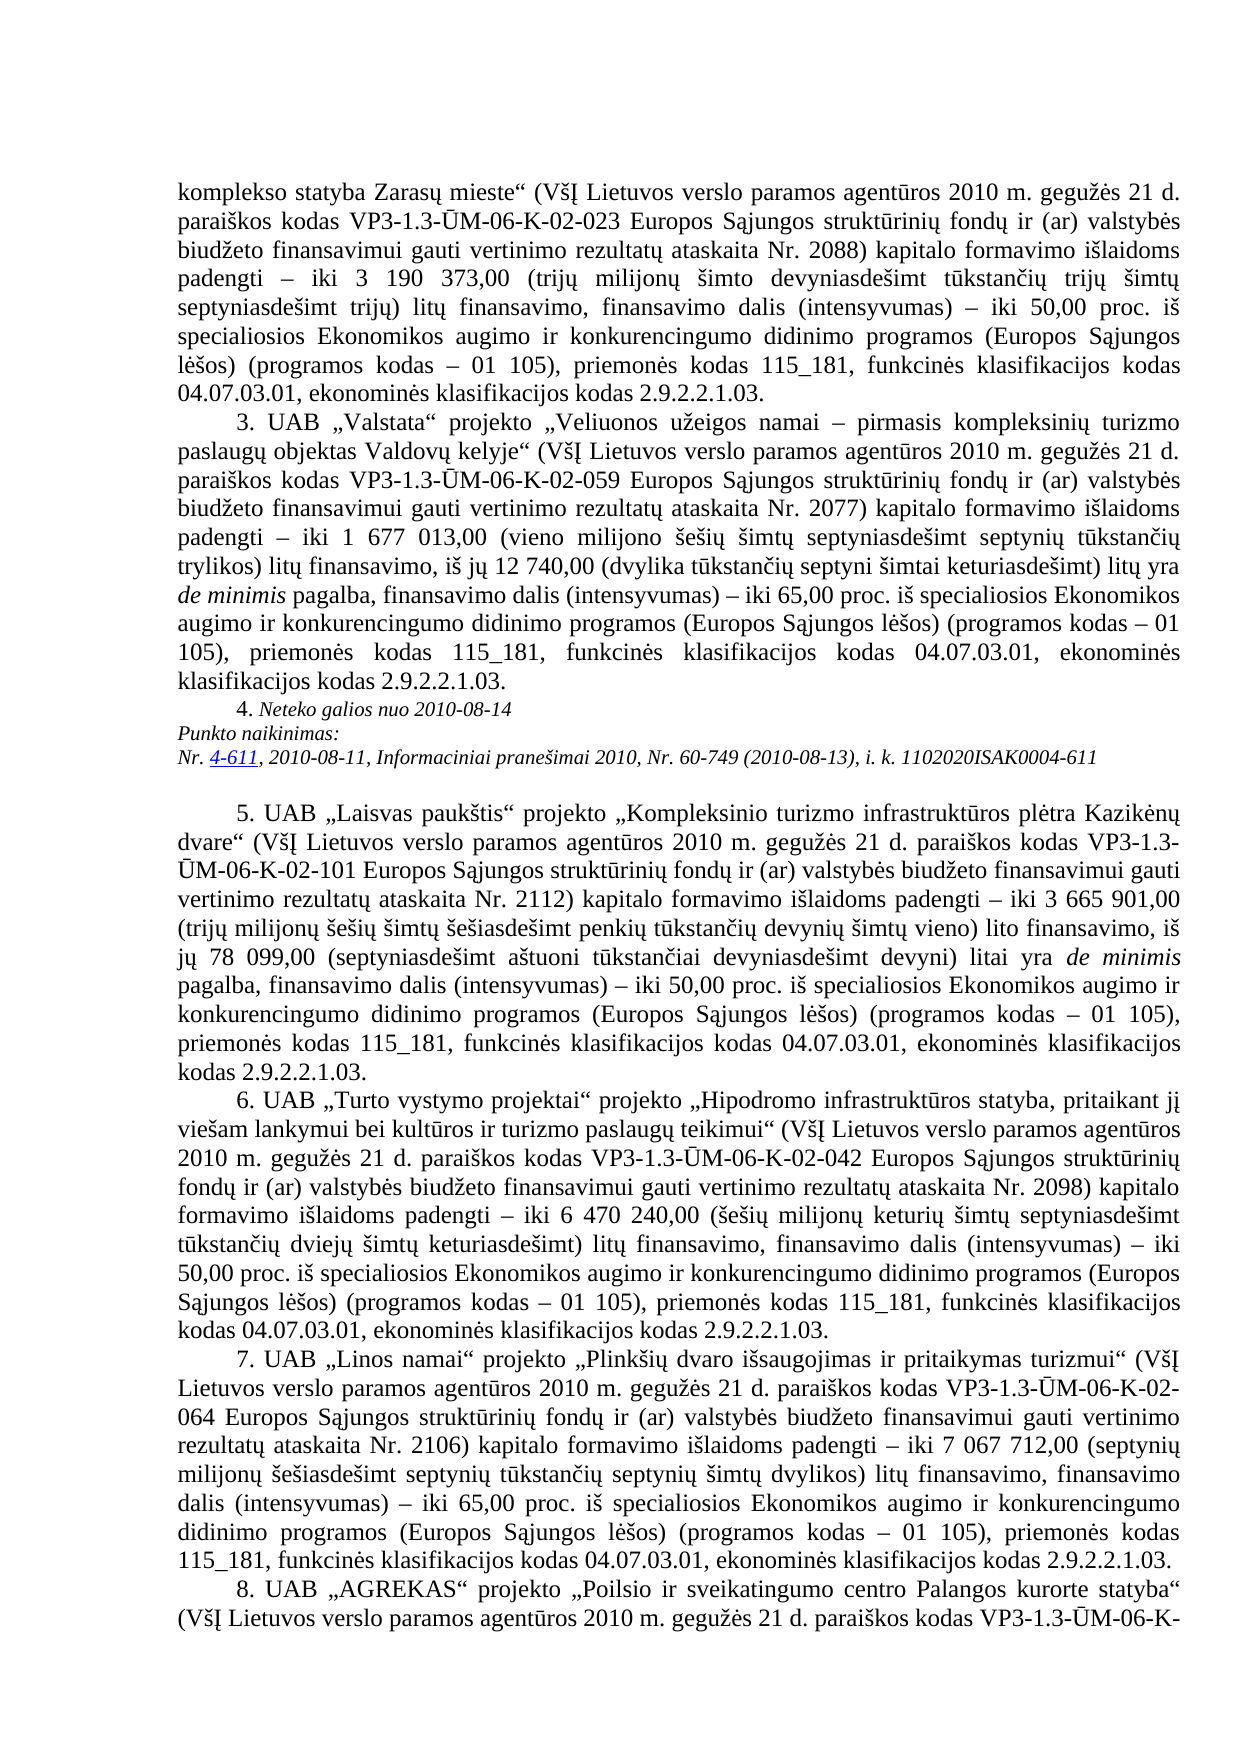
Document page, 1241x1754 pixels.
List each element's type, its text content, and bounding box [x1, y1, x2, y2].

text 7. UAB „Linos namai“ projekto „Plinkšių dvaro išsaugojimas ir pritaikymas turizmui“ (VšĮ Lietuvos verslo paramos agentūros 2010 m. gegužės 21 d. paraiškos kodas VP3-1.3-ŪM-06-K-02-064 Europos Sąjungos struktūrinių fondų ir (ar) valstybės biudžeto finansavimui gauti vertinimo rezultatų ataskaita Nr. 2106) kapitalo formavimo išlaidoms padengti – iki 7 067 712,00 (septynių milijonų šešiasdešimt septynių tūkstančių septynių šimtų dvylikos) litų finansavimo, finansavimo dalis (intensyvumas) – iki 65,00 proc. iš specialiosios Ekonomikos augimo ir konkurencingumo didinimo programos (Europos Sąjungos lėšos) (programos kodas – 01 105), priemonės kodas 115_181, funkcinės klasifikacijos kodas 04.07.03.01, ekonominės klasifikacijos kodas 2.9.2.2.1.03. [177, 1344, 1181, 1574]
text 6. UAB „Turto vystymo projektai“ projekto „Hipodromo infrastruktūros statyba, pritaikant jį viešam lankymui bei kultūros ir turizmo paslaugų teikimui“ (VšĮ Lietuvos verslo paramos agentūros 2010 m. gegužės 21 d. paraiškos kodas VP3-1.3-ŪM-06-K-02-042 Europos Sąjungos struktūrinių fondų ir (ar) valstybės biudžeto finansavimui gauti vertinimo rezultatų ataskaita Nr. 2098) kapitalo formavimo išlaidoms padengti – iki 6 470 240,00 (šešių milijonų keturių šimtų septyniasdešimt tūkstančių dviejų šimtų keturiasdešimt) litų finansavimo, finansavimo dalis (intensyvumas) – iki 50,00 proc. iš specialiosios Ekonomikos augimo ir konkurencingumo didinimo programos (Europos Sąjungos lėšos) (programos kodas – 01 105), priemonės kodas 115_181, funkcinės klasifikacijos kodas 04.07.03.01, ekonominės klasifikacijos kodas 2.9.2.2.1.03. [177, 1085, 1181, 1344]
text 3. UAB „Valstata“ projekto „Veliuonos užeigos namai – pirmasis kompleksinių turizmo paslaugų objektas Valdovų kelyje“ (VšĮ Lietuvos verslo paramos agentūros 2010 m. gegužės 21 d. paraiškos kodas VP3-1.3-ŪM-06-K-02-059 Europos Sąjungos struktūrinių fondų ir (ar) valstybės biudžeto finansavimui gauti vertinimo rezultatų ataskaita Nr. 2077) kapitalo formavimo išlaidoms padengti – iki 1 677 013,00 (vieno milijono šešių šimtų septyniasdešimt septynių tūkstančių trylikos) litų finansavimo, iš jų 12 740,00 (dvylika tūkstančių septyni šimtai keturiasdešimt) litų yra de minimis pagalba, finansavimo dalis (intensyvumas) – iki 65,00 proc. iš specialiosios Ekonomikos augimo ir konkurencingumo didinimo programos (Europos Sąjungos lėšos) (programos kodas – 01 105), priemonės kodas 115_181, funkcinės klasifikacijos kodas 04.07.03.01, ekonominės klasifikacijos kodas 2.9.2.2.1.03. [177, 407, 1181, 695]
text 4. Neteko galios nuo 2010-08-14 [177, 695, 1181, 721]
text 8. UAB „AGREKAS“ projekto „Poilsio ir sveikatingumo centro Palangos kurorte statyba“ (VšĮ Lietuvos verslo paramos agentūros 2010 m. gegužės 21 d. paraiškos kodas VP3-1.3-ŪM-06-K- [177, 1574, 1181, 1632]
text 5. UAB „Laisvas paukštis“ projekto „Kompleksinio turizmo infrastruktūros plėtra Kazikėnų dvare“ (VšĮ Lietuvos verslo paramos agentūros 2010 m. gegužės 21 d. paraiškos kodas VP3-1.3-ŪM-06-K-02-101 Europos Sąjungos struktūrinių fondų ir (ar) valstybės biudžeto finansavimui gauti vertinimo rezultatų ataskaita Nr. 2112) kapitalo formavimo išlaidoms padengti – iki 3 665 901,00 (trijų milijonų šešių šimtų šešiasdešimt penkių tūkstančių devynių šimtų vieno) lito finansavimo, iš jų 78 099,00 (septyniasdešimt aštuoni tūkstančiai devyniasdešimt devyni) litai yra de minimis pagalba, finansavimo dalis (intensyvumas) – iki 50,00 proc. iš specialiosios Ekonomikos augimo ir konkurencingumo didinimo programos (Europos Sąjungos lėšos) (programos kodas – 01 105), priemonės kodas 115_181, funkcinės klasifikacijos kodas 04.07.03.01, ekonominės klasifikacijos kodas 2.9.2.2.1.03. [177, 798, 1181, 1085]
text Nr. 4-611, 2010-08-11, Informaciniai pranešimai 2010, Nr. 60-749 (2010-08-13), i. k. 1102020ISAK0004-611 [177, 745, 1181, 769]
text Punkto naikinimas: [177, 721, 1181, 745]
text komplekso statyba Zarasų mieste“ (VšĮ Lietuvos verslo paramos agentūros 2010 m. gegužės 21 d. paraiškos kodas VP3-1.3-ŪM-06-K-02-023 Europos Sąjungos struktūrinių fondų ir (ar) valstybės biudžeto finansavimui gauti vertinimo rezultatų ataskaita Nr. 2088) kapitalo formavimo išlaidoms padengti – iki 3 190 373,00 (trijų milijonų šimto devyniasdešimt tūkstančių trijų šimtų septyniasdešimt trijų) litų finansavimo, finansavimo dalis (intensyvumas) – iki 50,00 proc. iš specialiosios Ekonomikos augimo ir konkurencingumo didinimo programos (Europos Sąjungos lėšos) (programos kodas – 01 105), priemonės kodas 115_181, funkcinės klasifikacijos kodas 04.07.03.01, ekonominės klasifikacijos kodas 2.9.2.2.1.03. [177, 177, 1181, 407]
